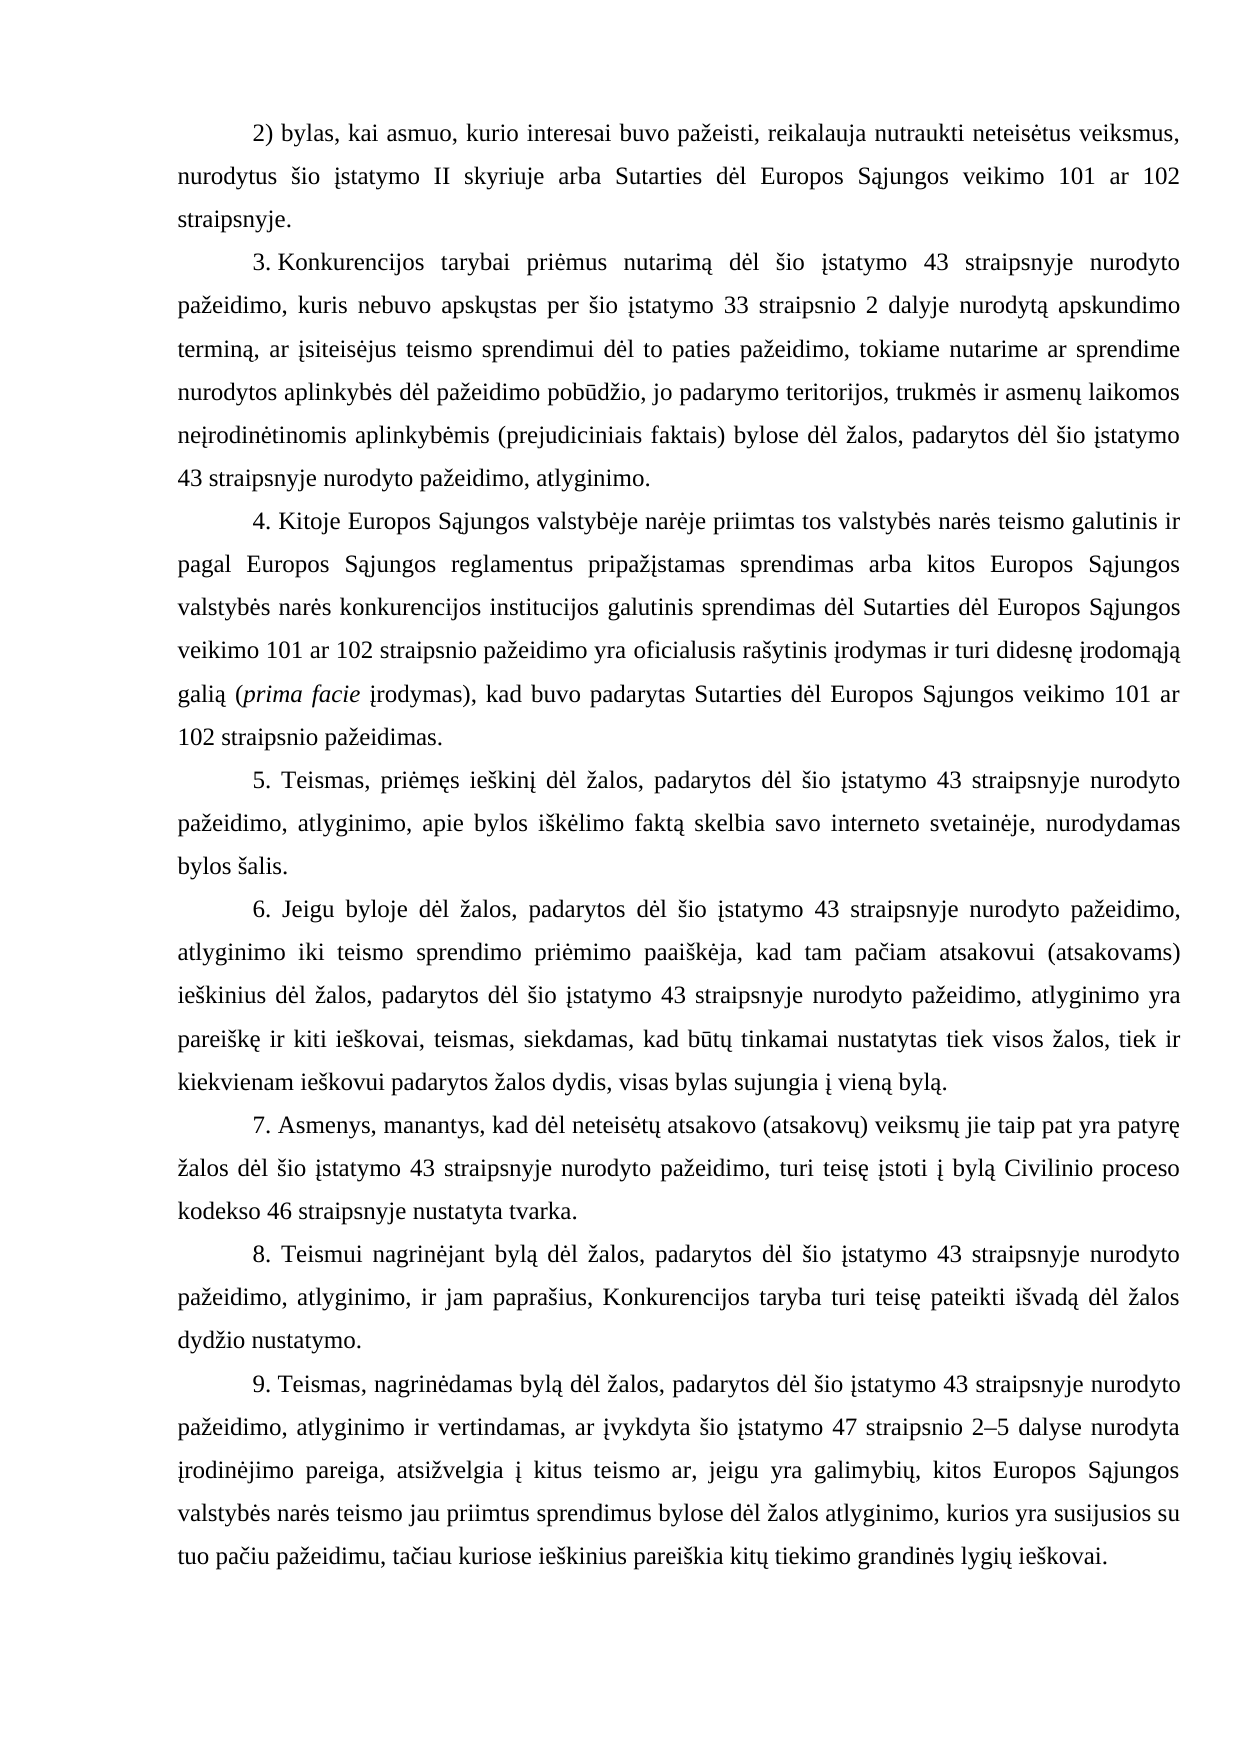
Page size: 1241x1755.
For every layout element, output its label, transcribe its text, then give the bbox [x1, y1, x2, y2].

text 4. Kitoje Europos Sąjungos valstybėje narėje priimtas tos valstybės narės teismo galutinis ir pagal Europos Sąjungos reglamentus pripažįstamas sprendimas arba kitos Europos Sąjungos valstybės narės konkurencijos institucijos galutinis sprendimas dėl Sutarties dėl Europos Sąjungos veikimo 101 ar 102 straipsnio pažeidimo yra oficialusis rašytinis įrodymas ir turi didesnę įrodomąją galią (prima facie įrodymas), kad buvo padarytas Sutarties dėl Europos Sąjungos veikimo 101 ar 102 straipsnio pažeidimas. [177, 506, 1181, 751]
text 5. Teismas, priėmęs ieškinį dėl žalos, padarytos dėl šio įstatymo 43 straipsnyje nurodyto pažeidimo, atlyginimo, apie bylos iškėlimo faktą skelbia savo interneto svetainėje, nurodydamas bylos šalis. [177, 765, 1181, 880]
text 8. Teismui nagrinėjant bylą dėl žalos, padarytos dėl šio įstatymo 43 straipsnyje nurodyto pažeidimo, atlyginimo, ir jam paprašius, Konkurencijos taryba turi teisę pateikti išvadą dėl žalos dydžio nustatymo. [177, 1239, 1181, 1354]
text 9. Teismas, nagrinėdamas bylą dėl žalos, padarytos dėl šio įstatymo 43 straipsnyje nurodyto pažeidimo, atlyginimo ir vertindamas, ar įvykdyta šio įstatymo 47 straipsnio 2–5 dalyse nurodyta įrodinėjimo pareiga, atsižvelgia į kitus teismo ar, jeigu yra galimybių, kitos Europos Sąjungos valstybės narės teismo jau priimtus sprendimus bylose dėl žalos atlyginimo, kurios yra susijusios su tuo pačiu pažeidimu, tačiau kuriose ieškinius pareiškia kitų tiekimo grandinės lygių ieškovai. [177, 1369, 1181, 1570]
text 6. Jeigu byloje dėl žalos, padarytos dėl šio įstatymo 43 straipsnyje nurodyto pažeidimo, atlyginimo iki teismo sprendimo priėmimo paaiškėja, kad tam pačiam atsakovui (atsakovams) ieškinius dėl žalos, padarytos dėl šio įstatymo 43 straipsnyje nurodyto pažeidimo, atlyginimo yra pareiškę ir kiti ieškovai, teismas, siekdamas, kad būtų tinkamai nustatytas tiek visos žalos, tiek ir kiekvienam ieškovui padarytos žalos dydis, visas bylas sujungia į vieną bylą. [177, 894, 1181, 1096]
text 7. Asmenys, manantys, kad dėl neteisėtų atsakovo (atsakovų) veiksmų jie taip pat yra patyrę žalos dėl šio įstatymo 43 straipsnyje nurodyto pažeidimo, turi teisę įstoti į bylą Civilinio proceso kodekso 46 straipsnyje nustatyta tvarka. [177, 1110, 1181, 1225]
text 2) bylas, kai asmuo, kurio interesai buvo pažeisti, reikalauja nutraukti neteisėtus veiksmus, nurodytus šio įstatymo II skyriuje arba Sutarties dėl Europos Sąjungos veikimo 101 ar 102 straipsnyje. [177, 118, 1181, 233]
text 3. Konkurencijos tarybai priėmus nutarimą dėl šio įstatymo 43 straipsnyje nurodyto pažeidimo, kuris nebuvo apskųstas per šio įstatymo 33 straipsnio 2 dalyje nurodytą apskundimo terminą, ar įsiteisėjus teismo sprendimui dėl to paties pažeidimo, tokiame nutarime ar sprendime nurodytos aplinkybės dėl pažeidimo pobūdžio, jo padarymo teritorijos, trukmės ir asmenų laikomos neįrodinėtinomis aplinkybėmis (prejudiciniais faktais) bylose dėl žalos, padarytos dėl šio įstatymo 43 straipsnyje nurodyto pažeidimo, atlyginimo. [177, 247, 1181, 492]
